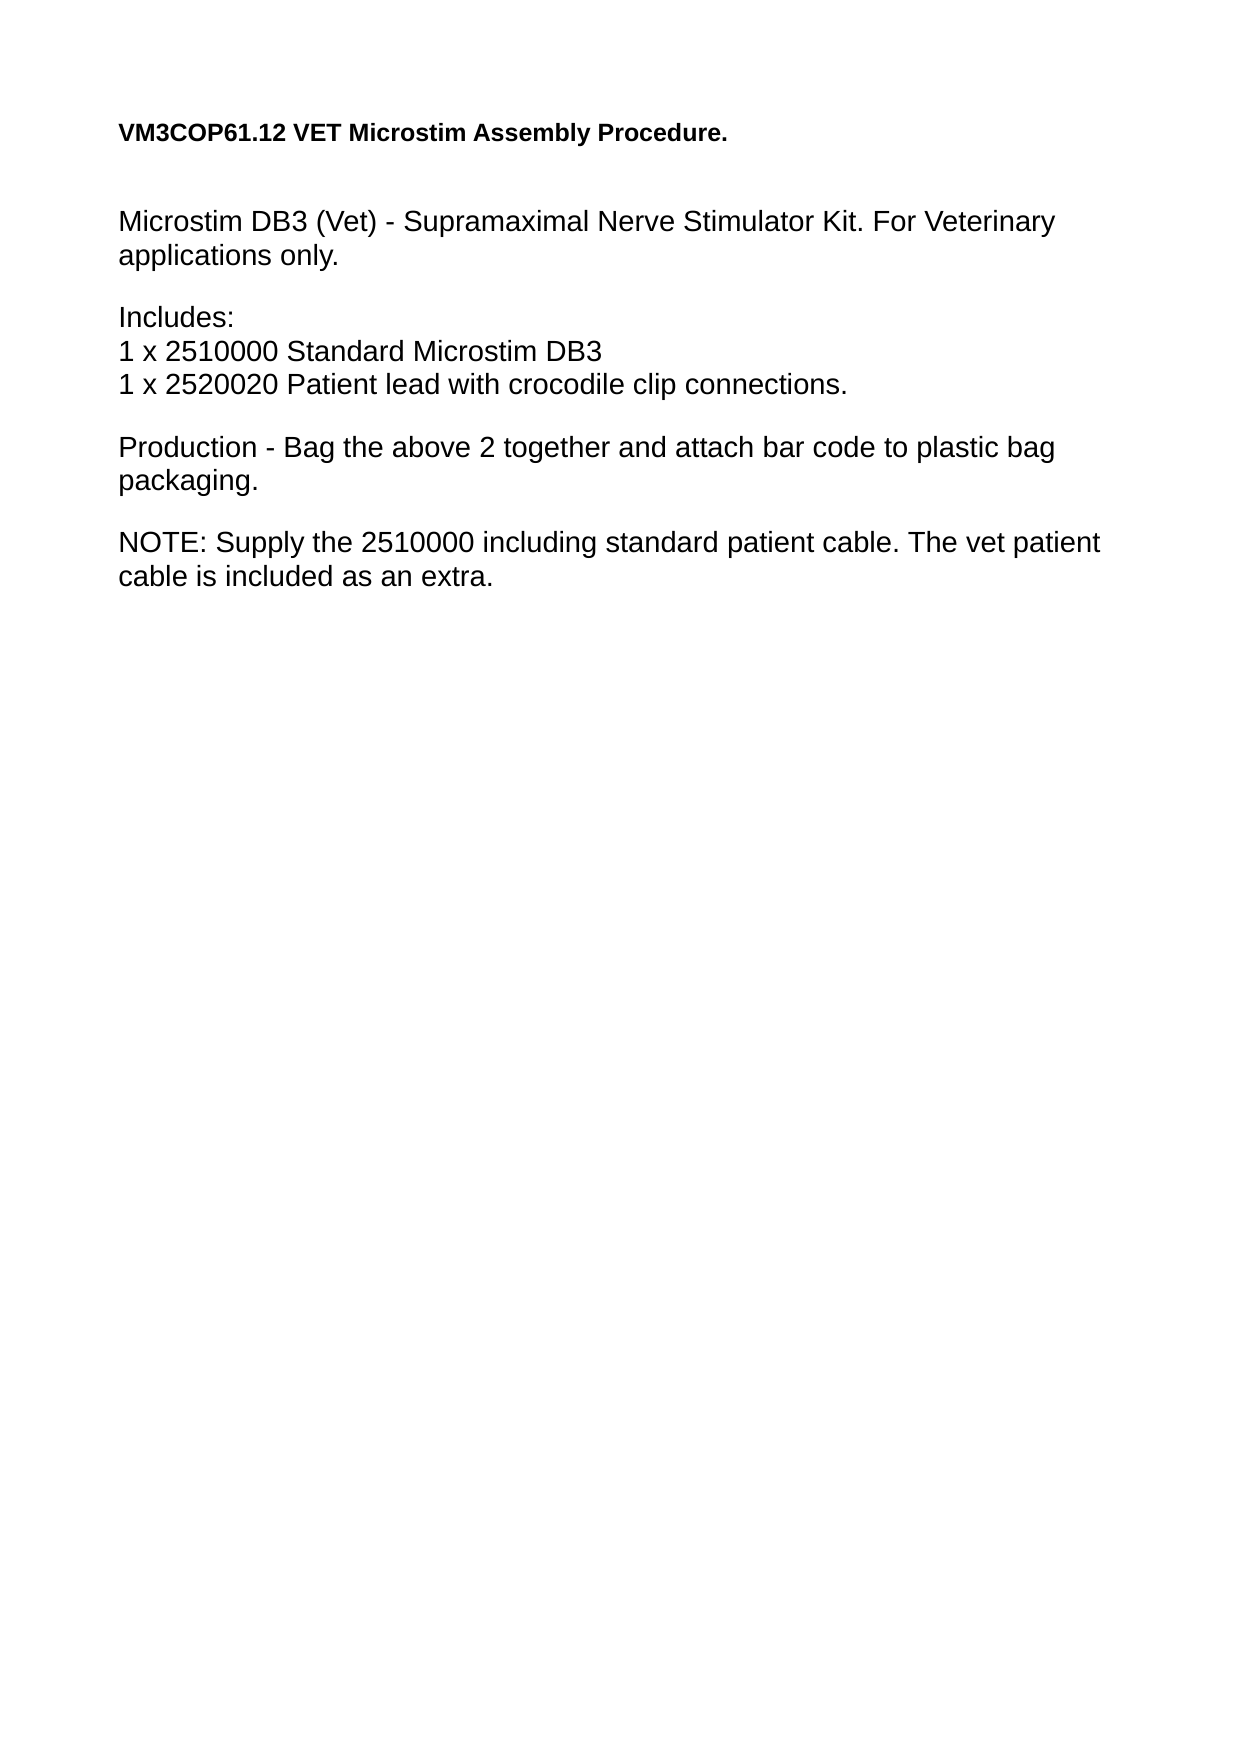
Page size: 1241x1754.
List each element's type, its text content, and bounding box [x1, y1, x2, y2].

text 1 x 2510000 Standard Microstim DB3 [118, 334, 1122, 367]
text VM3COP61.12 VET Microstim Assembly Procedure. [118, 118, 1122, 147]
text NOTE: Supply the 2510000 including standard patient cable. The vet patient cable is included as an extra. [118, 525, 1122, 592]
text Microstim DB3 (Vet) - Supramaximal Nerve Stimulator Kit. For Veterinary applications only. [118, 204, 1122, 271]
text Includes: [118, 300, 1122, 334]
text 1 x 2520020 Patient lead with crocodile clip connections. [118, 367, 1122, 401]
text Production - Bag the above 2 together and attach bar code to plastic bag packaging. [118, 429, 1122, 497]
